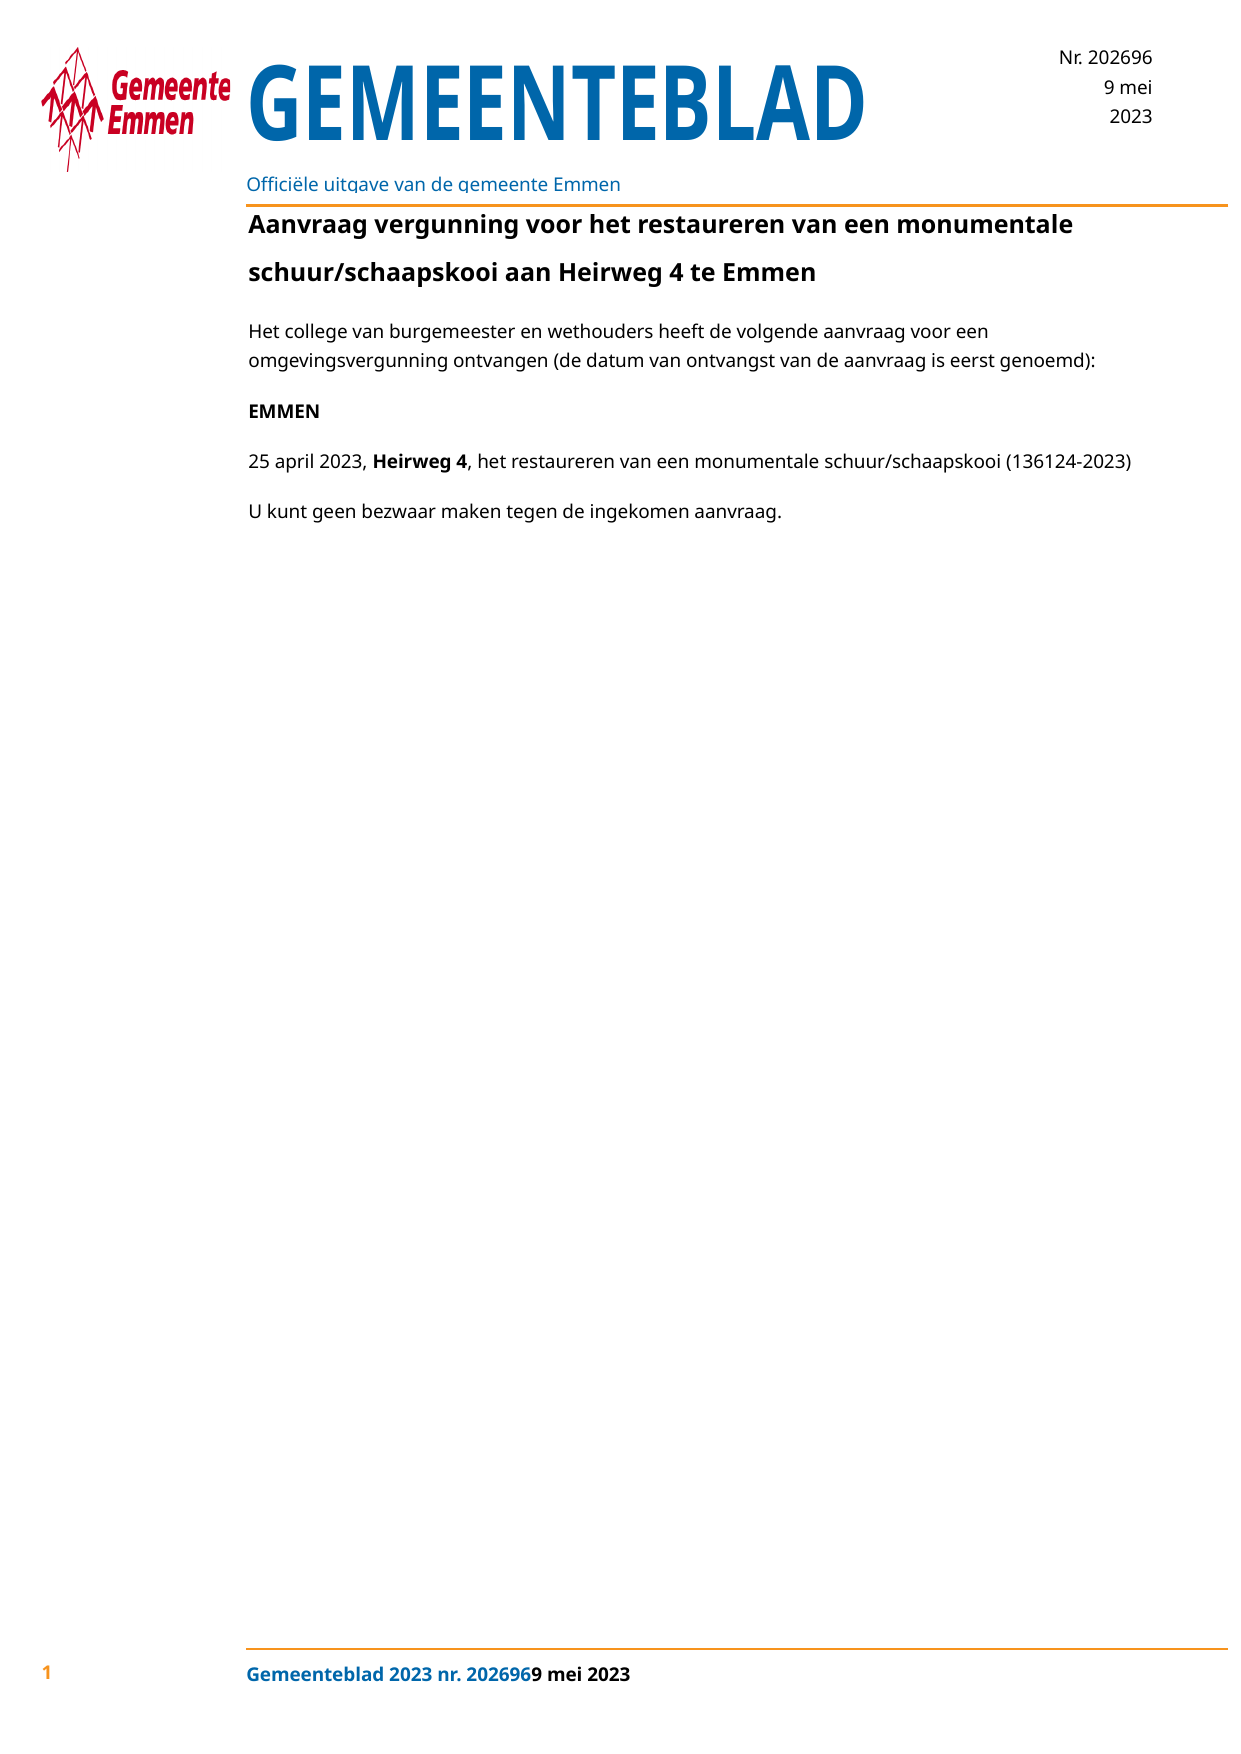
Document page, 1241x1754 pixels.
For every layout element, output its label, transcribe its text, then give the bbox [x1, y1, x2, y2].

text Het college van burgemeester en wethouders heeft de volgende aanvraag voor een omgevingsvergunning ontvangen (de datum van ontvangst van de aanvraag is eerst genoemd): [248, 318, 1152, 373]
picture [41, 47, 231, 172]
text EMMEN [248, 398, 1152, 424]
text U kunt geen bezwaar maken tegen de ingekomen aanvraag. [248, 499, 1152, 524]
text Aanvraag vergunning voor het restaureren van een monumentale schuur/schaapskooi aan Heirweg 4 te Emmen [248, 207, 1152, 288]
text 25 april 2023, Heirweg 4, het restaureren van een monumentale schuur/schaapskooi (136124-2023) [248, 448, 1152, 474]
